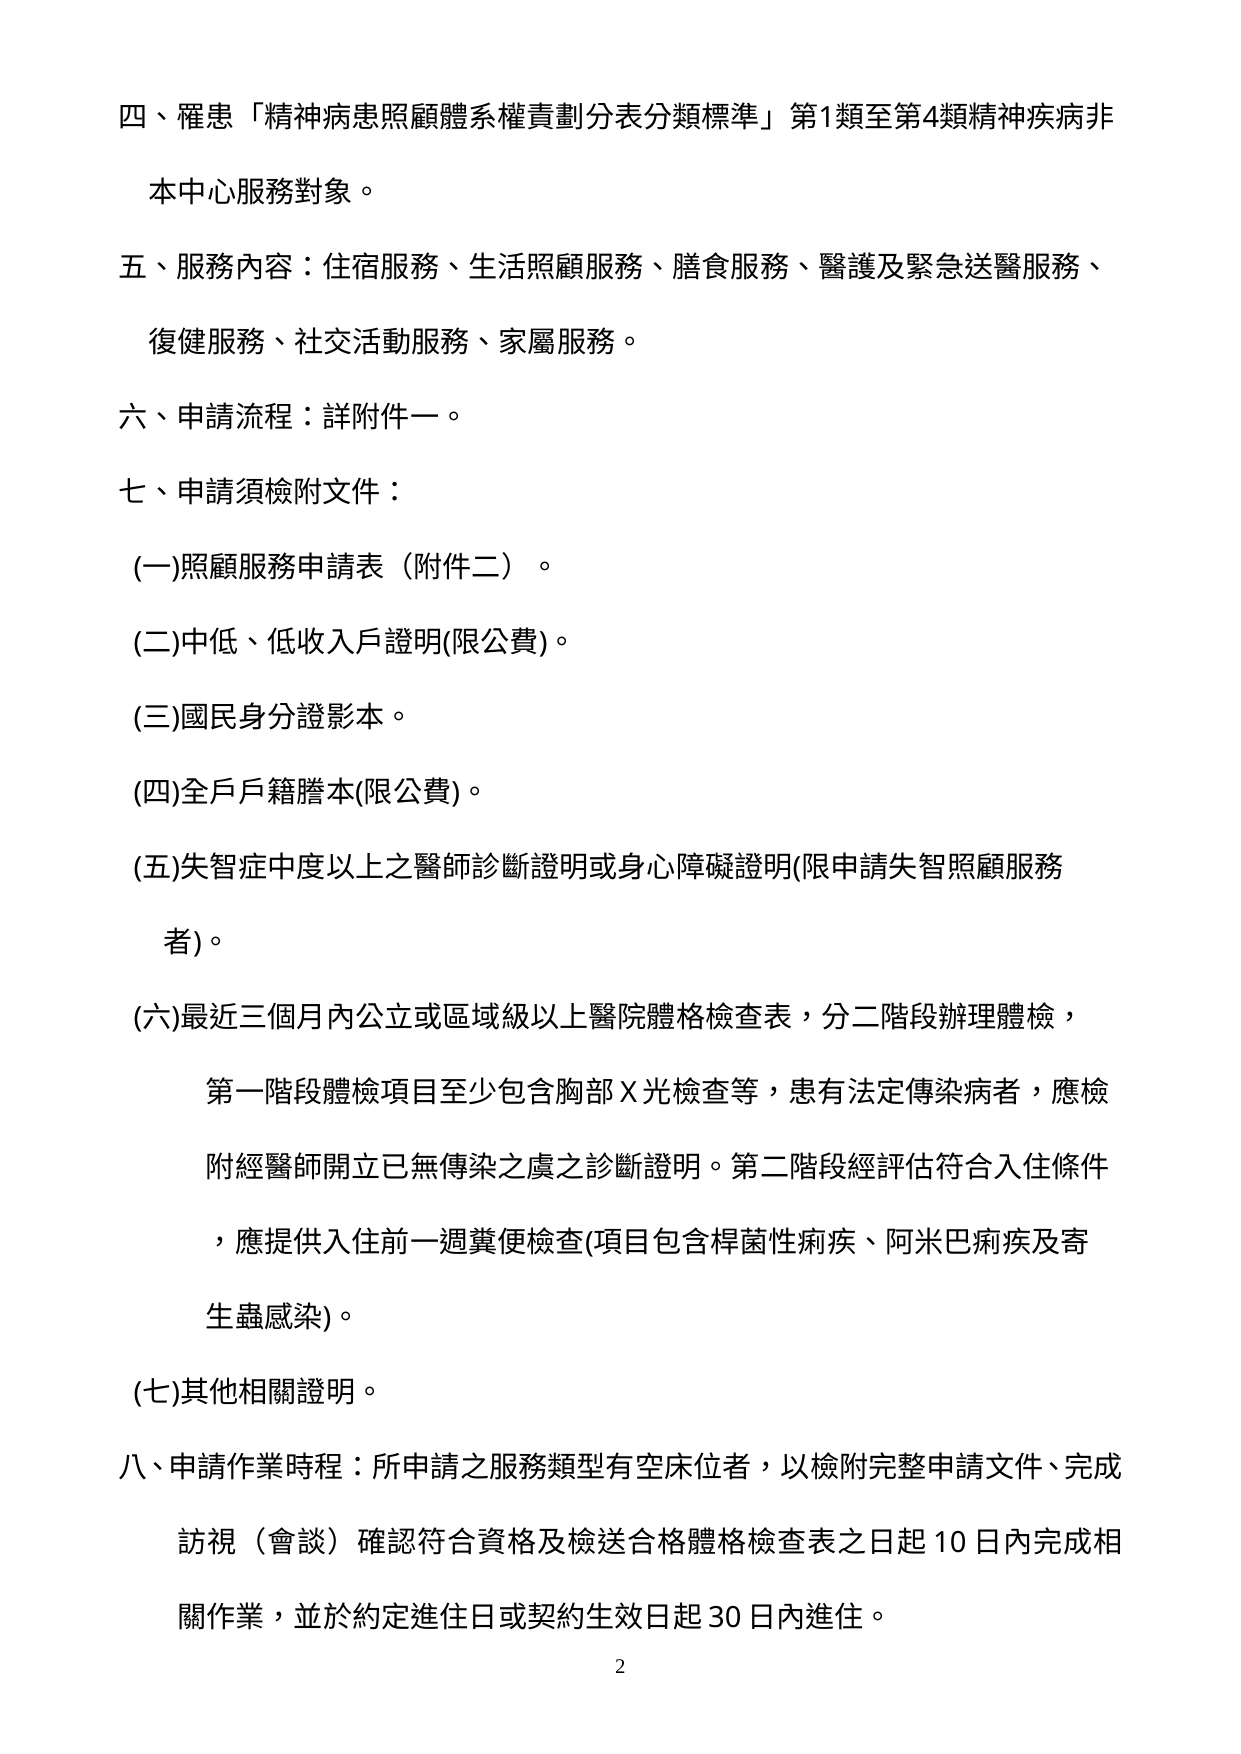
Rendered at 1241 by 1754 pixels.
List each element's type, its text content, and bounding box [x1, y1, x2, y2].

text (三)國民身分證影本。 [118, 677, 1122, 752]
text 七、申請須檢附文件： [118, 452, 1122, 527]
text 復健服務、社交活動服務、家屬服務。 [118, 302, 1122, 377]
text ，應提供入住前一週糞便檢查(項目包含桿菌性痢疾、阿米巴痢疾及寄 [206, 1202, 1122, 1277]
text 本中心服務對象。 [118, 152, 1122, 227]
text 五、服務內容：住宿服務、生活照顧服務、膳食服務、醫護及緊急送醫服務、 [118, 227, 1122, 302]
text (一)照顧服務申請表（附件二）。 [118, 527, 1122, 602]
text 附經醫師開立已無傳染之虞之診斷證明。第二階段經評估符合入住條件 [206, 1127, 1122, 1202]
text 生蟲感染)。 [206, 1277, 1122, 1352]
text 四、罹患「精神病患照顧體系權責劃分表分類標準」第1類至第4類精神疾病非 [118, 77, 1122, 152]
text (二)中低、低收入戶證明(限公費)。 [118, 602, 1122, 677]
text 者)。 [118, 902, 1122, 977]
text 第一階段體檢項目至少包含胸部X光檢查等，患有法定傳染病者，應檢 [206, 1052, 1122, 1127]
text (五)失智症中度以上之醫師診斷證明或身心障礙證明(限申請失智照顧服務 [118, 827, 1122, 902]
text (六)最近三個月內公立或區域級以上醫院體格檢查表，分二階段辦理體檢， [118, 977, 1122, 1052]
text (四)全戶戶籍謄本(限公費)。 [118, 752, 1122, 827]
text (七)其他相關證明。 [118, 1352, 1122, 1427]
text 六、申請流程：詳附件一。 [118, 377, 1122, 452]
text 八、申請作業時程：所申請之服務類型有空床位者，以檢附完整申請文件、完成訪視（會談）確認符合資格及檢送合格體格檢查表之日起10日內完成相關作業，並於約定進住日或契約生效日起30日內進住。 [118, 1427, 1122, 1652]
